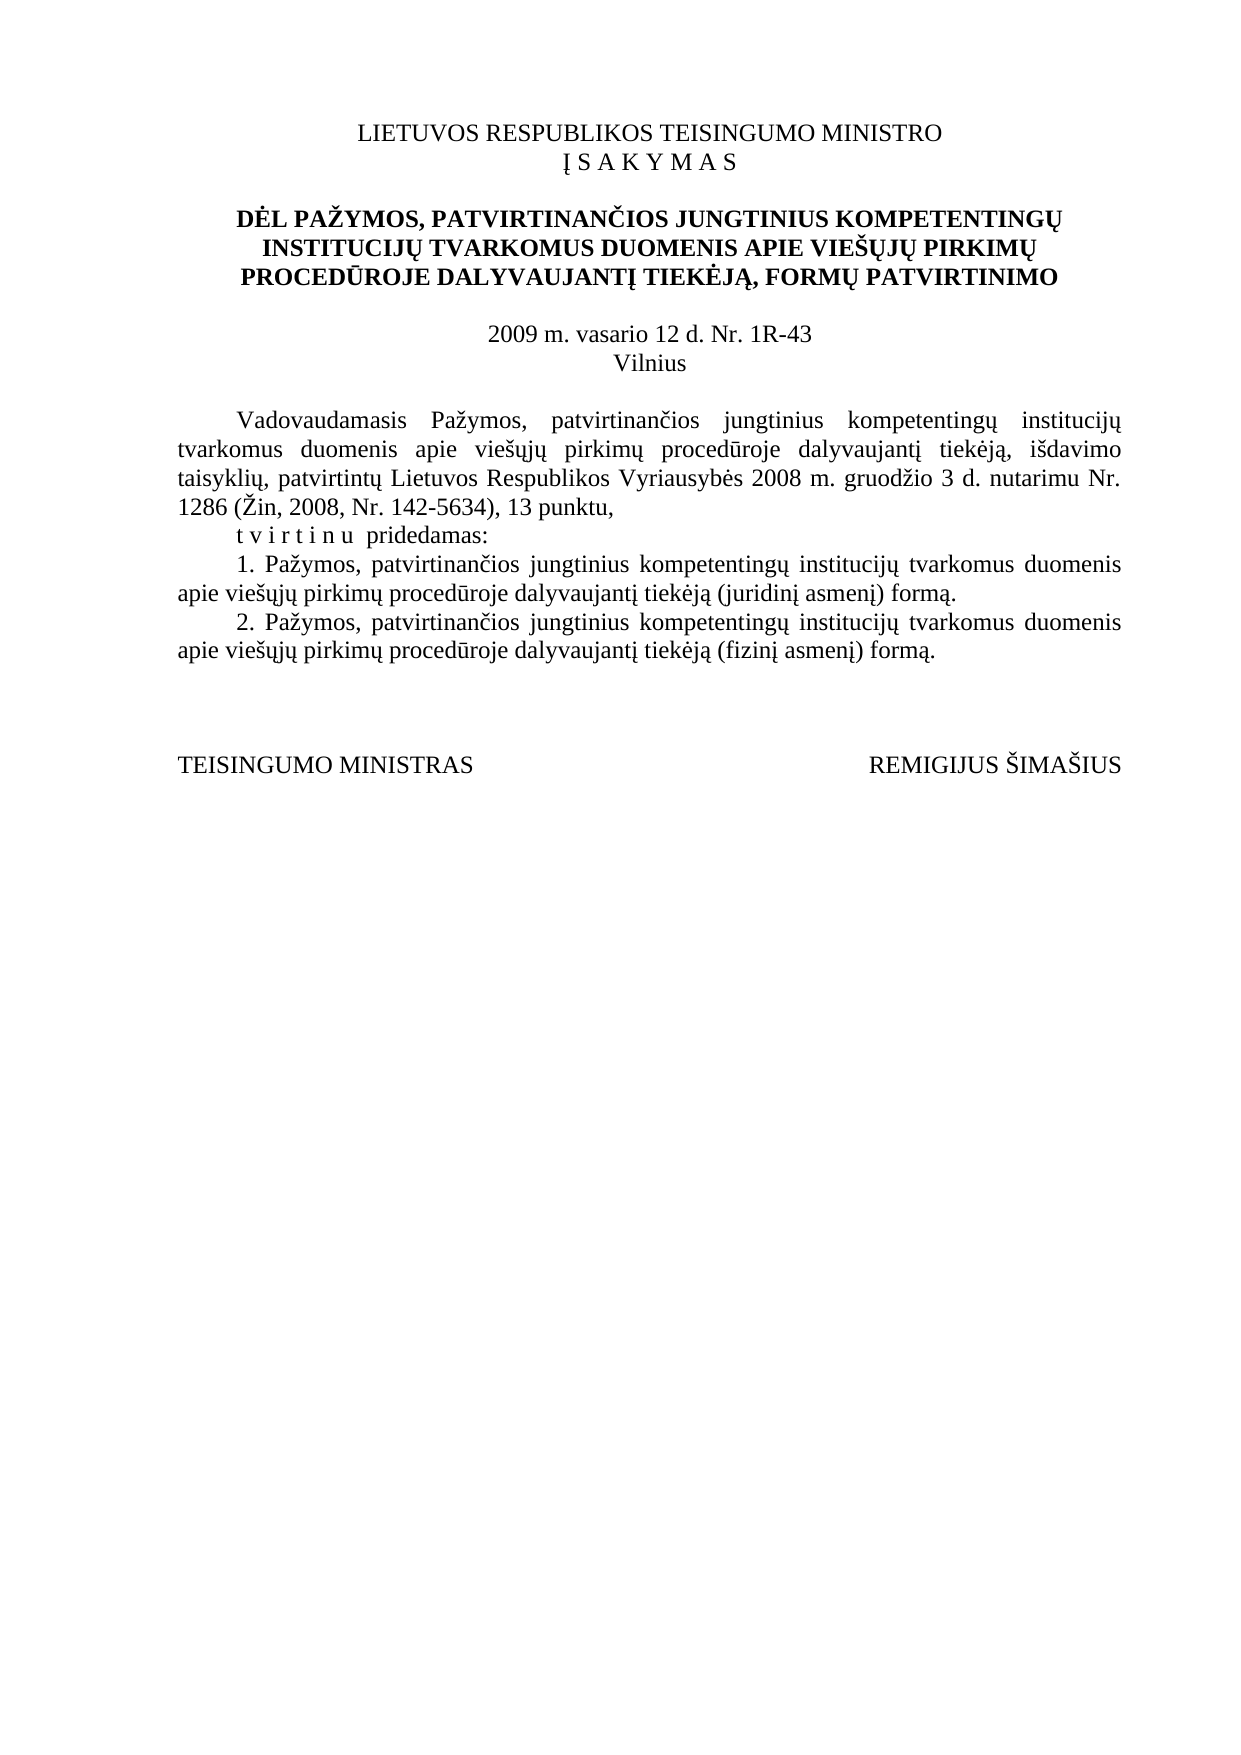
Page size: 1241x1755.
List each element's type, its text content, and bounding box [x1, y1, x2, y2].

text ĮSAKYMAS [177, 147, 1122, 176]
text Vadovaudamasis Pažymos, patvirtinančios jungtinius kompetentingų institucijų tvarkomus duomenis apie viešųjų pirkimų procedūroje dalyvaujantį tiekėją, išdavimo taisyklių, patvirtintų Lietuvos Respublikos Vyriausybės 2008 m. gruodžio 3 d. nutarimu Nr. 1286 (Žin, 2008, Nr. 142-5634), 13 punktu, [177, 406, 1122, 521]
text Vilnius [177, 348, 1122, 377]
text 1. Pažymos, patvirtinančios jungtinius kompetentingų institucijų tvarkomus duomenis apie viešųjų pirkimų procedūroje dalyvaujantį tiekėją (juridinį asmenį) formą. [177, 549, 1122, 607]
text 2. Pažymos, patvirtinančios jungtinius kompetentingų institucijų tvarkomus duomenis apie viešųjų pirkimų procedūroje dalyvaujantį tiekėją (fizinį asmenį) formą. [177, 607, 1122, 664]
text DĖL PAŽYMOS, PATVIRTINANČIOS JUNGTINIUS KOMPETENTINGŲ INSTITUCIJŲ TVARKOMUS DUOMENIS APIE VIEŠŲJŲ PIRKIMŲ PROCEDŪROJE DALYVAUJANTĮ TIEKĖJĄ, FORMŲ PATVIRTINIMO [177, 204, 1122, 291]
text LIETUVOS RESPUBLIKOS TEISINGUMO MINISTRO [177, 118, 1122, 147]
text tvirtinu pridedamas: [177, 521, 1122, 549]
text TEISINGUMO MINISTRAS REMIGIJUS ŠIMAŠIUS [177, 751, 1122, 779]
text 2009 m. vasario 12 d. Nr. 1R-43 [177, 319, 1122, 348]
